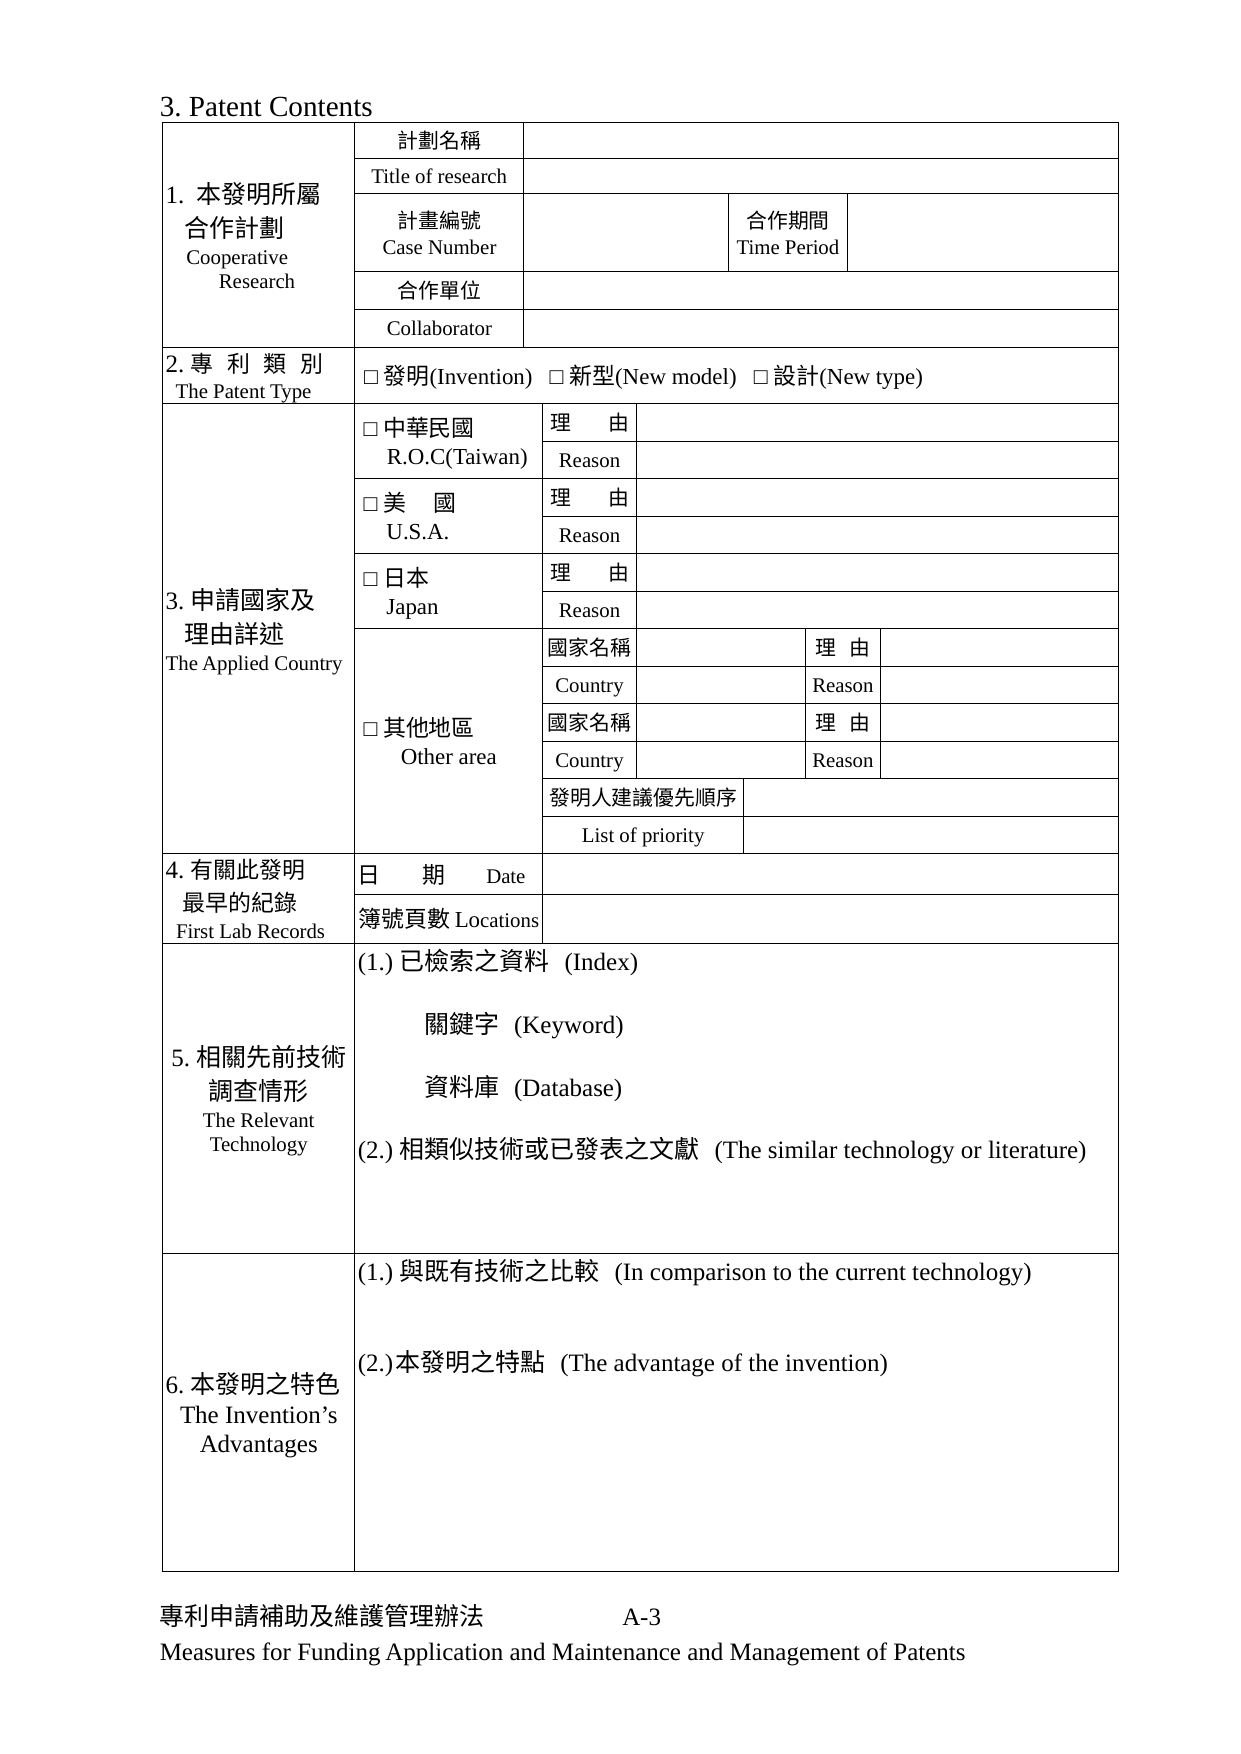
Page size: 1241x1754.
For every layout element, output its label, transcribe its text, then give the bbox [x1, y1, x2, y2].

table_cell [744, 779, 1118, 816]
table_cell 發明人建議優先順序 [543, 779, 743, 816]
table_cell [637, 479, 1118, 516]
table_cell □ 發明(Invention) □ 新型(New model) □ 設計(New type) [355, 348, 1118, 403]
table_cell 簿號頁數Locations [355, 895, 542, 943]
table_cell 3. 申請國家及 理由詳述 The Applied Country [163, 404, 354, 853]
table_cell Reason [806, 742, 880, 778]
table_cell Reason [543, 592, 636, 628]
table_cell 4. 有關此發明 最早的紀錄 First Lab Records [163, 854, 354, 943]
table_header [524, 123, 1118, 158]
table_header 計劃名稱 [355, 123, 523, 158]
table_cell [637, 404, 1118, 441]
table_cell [881, 667, 1118, 703]
text 3. Patent Contents [159, 89, 1081, 122]
table_cell Reason [543, 442, 636, 478]
table_header 1. 本發明所屬 合作計劃 Cooperative Research [163, 123, 354, 347]
table_cell 2. 專 利 類 別 The Patent Type [163, 348, 354, 403]
table_cell [543, 895, 1118, 943]
table_cell 理 由 [806, 629, 880, 666]
table_cell [637, 742, 805, 778]
table_cell [524, 272, 1118, 309]
table_cell 6. 本發明之特色 The Invention’s Advantages [163, 1254, 354, 1571]
table_cell □ 日本 Japan [355, 554, 542, 628]
table_cell Reason [806, 667, 880, 703]
table_cell [637, 592, 1118, 628]
table_cell [524, 310, 1118, 347]
table_cell 5. 相關先前技術 調查情形 The Relevant Technology [163, 944, 354, 1252]
table_cell [637, 667, 805, 703]
table_cell 合作期間 Time Period [729, 194, 847, 271]
table_cell Reason [543, 517, 636, 553]
table_cell 理 由 [543, 404, 636, 441]
table_cell (1.) 已檢索之資料 (Index) 關鍵字 (Keyword) 資料庫 (Database) (2.) 相類似技術或已發表之文獻 (The similar technology or literature) [355, 944, 1118, 1252]
table_cell □ 其他地區 Other area [355, 629, 542, 853]
table_cell 國家名稱 [543, 704, 636, 741]
table_cell 日 期 Date [355, 854, 542, 894]
table_cell [543, 854, 1118, 894]
table_cell 理 由 [543, 479, 636, 516]
table_cell □ 美 國 U.S.A. [355, 479, 542, 553]
table_cell 計畫編號 Case Number [355, 194, 523, 271]
table_cell (1.) 與既有技術之比較 (In comparison to the current technology) 本發明之特點 (The advantage of the invention) [355, 1254, 1118, 1571]
table_cell □ 中華民國 R.O.C(Taiwan) [355, 404, 542, 478]
table_cell [524, 194, 728, 271]
table_cell Title of research [355, 159, 523, 193]
table_cell Collaborator [355, 310, 523, 347]
table_cell [637, 517, 1118, 553]
table_cell [881, 704, 1118, 741]
table_cell 國家名稱 [543, 629, 636, 666]
table_cell [881, 742, 1118, 778]
table_cell Country [543, 667, 636, 703]
table_cell List of priority [543, 817, 743, 853]
table_cell 理 由 [543, 554, 636, 591]
table_cell [637, 704, 805, 741]
table_cell Country [543, 742, 636, 778]
table_cell [637, 442, 1118, 478]
table_cell 合作單位 [355, 272, 523, 309]
table_cell 理 由 [806, 704, 880, 741]
table_cell [848, 194, 1118, 271]
table_cell [637, 629, 805, 666]
table_cell [524, 159, 1118, 193]
table_cell [637, 554, 1118, 591]
table_cell [881, 629, 1118, 666]
table_cell [744, 817, 1118, 853]
